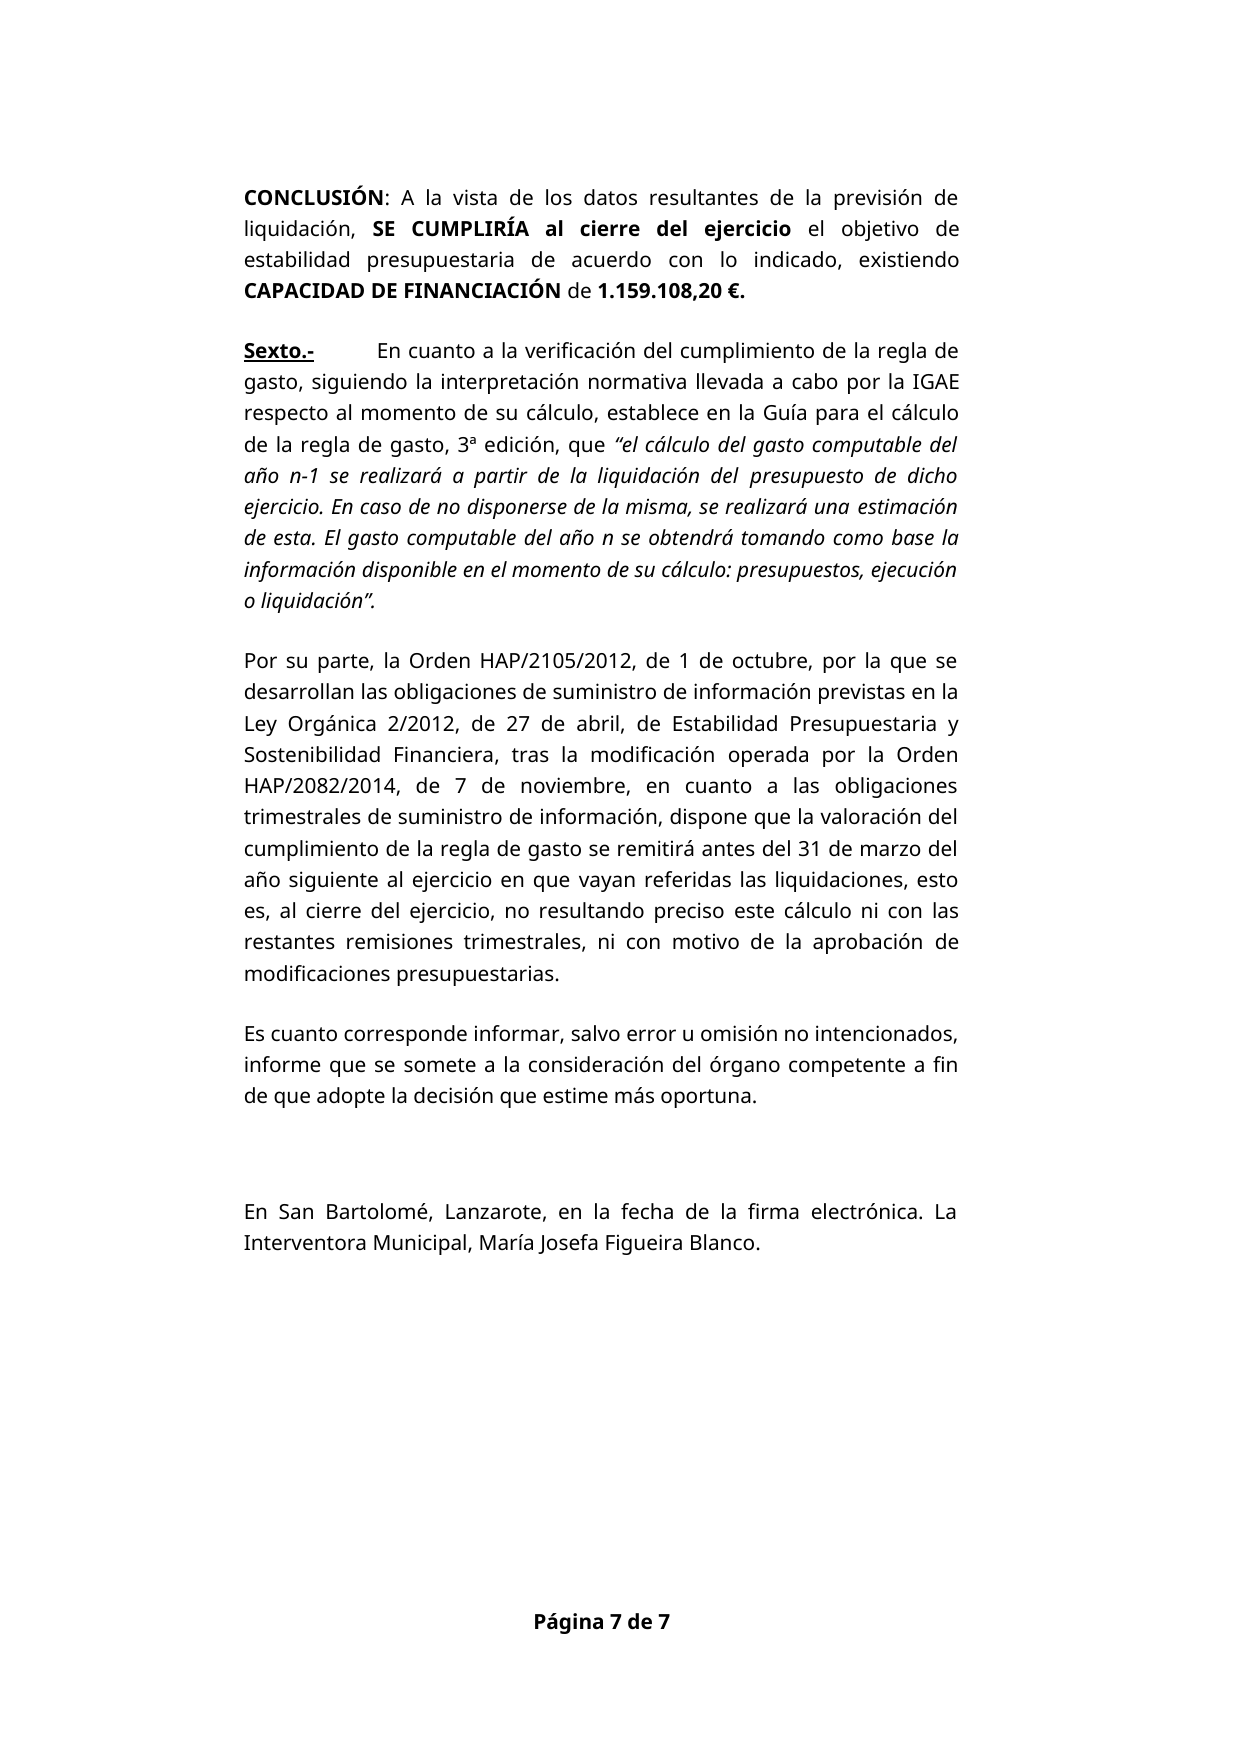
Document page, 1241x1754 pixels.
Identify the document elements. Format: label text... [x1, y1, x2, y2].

text CONCLUSIÓN: A la vista de los datos resultantes de la previsión de liquidación, SE CUMPLIRÍA al cierre del ejercicio el objetivo de estabilidad presupuestaria de acuerdo con lo indicado, existiendo CAPACIDAD DE FINANCIACIÓN de 1.159.108,20 €. [243, 183, 960, 305]
text Sexto.- En cuanto a la verificación del cumplimiento de la regla de gasto, siguiendo la interpretación normativa llevada a cabo por la IGAE respecto al momento de su cálculo, establece en la Guía para el cálculo de la regla de gasto, 3ª edición, que “el cálculo del gasto computable del año n-1 se realizará a partir de la liquidación del presupuesto de dicho ejercicio. En caso de no disponerse de la misma, se realizará una estimación de esta. El gasto computable del año n se obtendrá tomando como base la información disponible en el momento de su cálculo: presupuestos, ejecución o liquidación”. [243, 336, 960, 614]
text En San Bartolomé, Lanzarote, en la fecha de la firma electrónica. La Interventora Municipal, María Josefa Figueira Blanco. [243, 1197, 958, 1256]
text Por su parte, la Orden HAP/2105/2012, de 1 de octubre, por la que se desarrollan las obligaciones de suministro de información previstas en la Ley Orgánica 2/2012, de 27 de abril, de Estabilidad Presupuestaria y Sostenibilidad Financiera, tras la modificación operada por la Orden HAP/2082/2014, de 7 de noviembre, en cuanto a las obligaciones trimestrales de suministro de información, dispone que la valoración del cumplimiento de la regla de gasto se remitirá antes del 31 de marzo del año siguiente al ejercicio en que vayan referidas las liquidaciones, esto es, al cierre del ejercicio, no resultando preciso este cálculo ni con las restantes remisiones trimestrales, ni con motivo de la aprobación de modificaciones presupuestarias. [243, 646, 959, 987]
text Página 7 de 7 [270, 1607, 933, 1635]
text Es cuanto corresponde informar, salvo error u omisión no intencionados, informe que se somete a la consideración del órgano competente a fin de que adopte la decisión que estime más oportuna. [243, 1019, 959, 1110]
